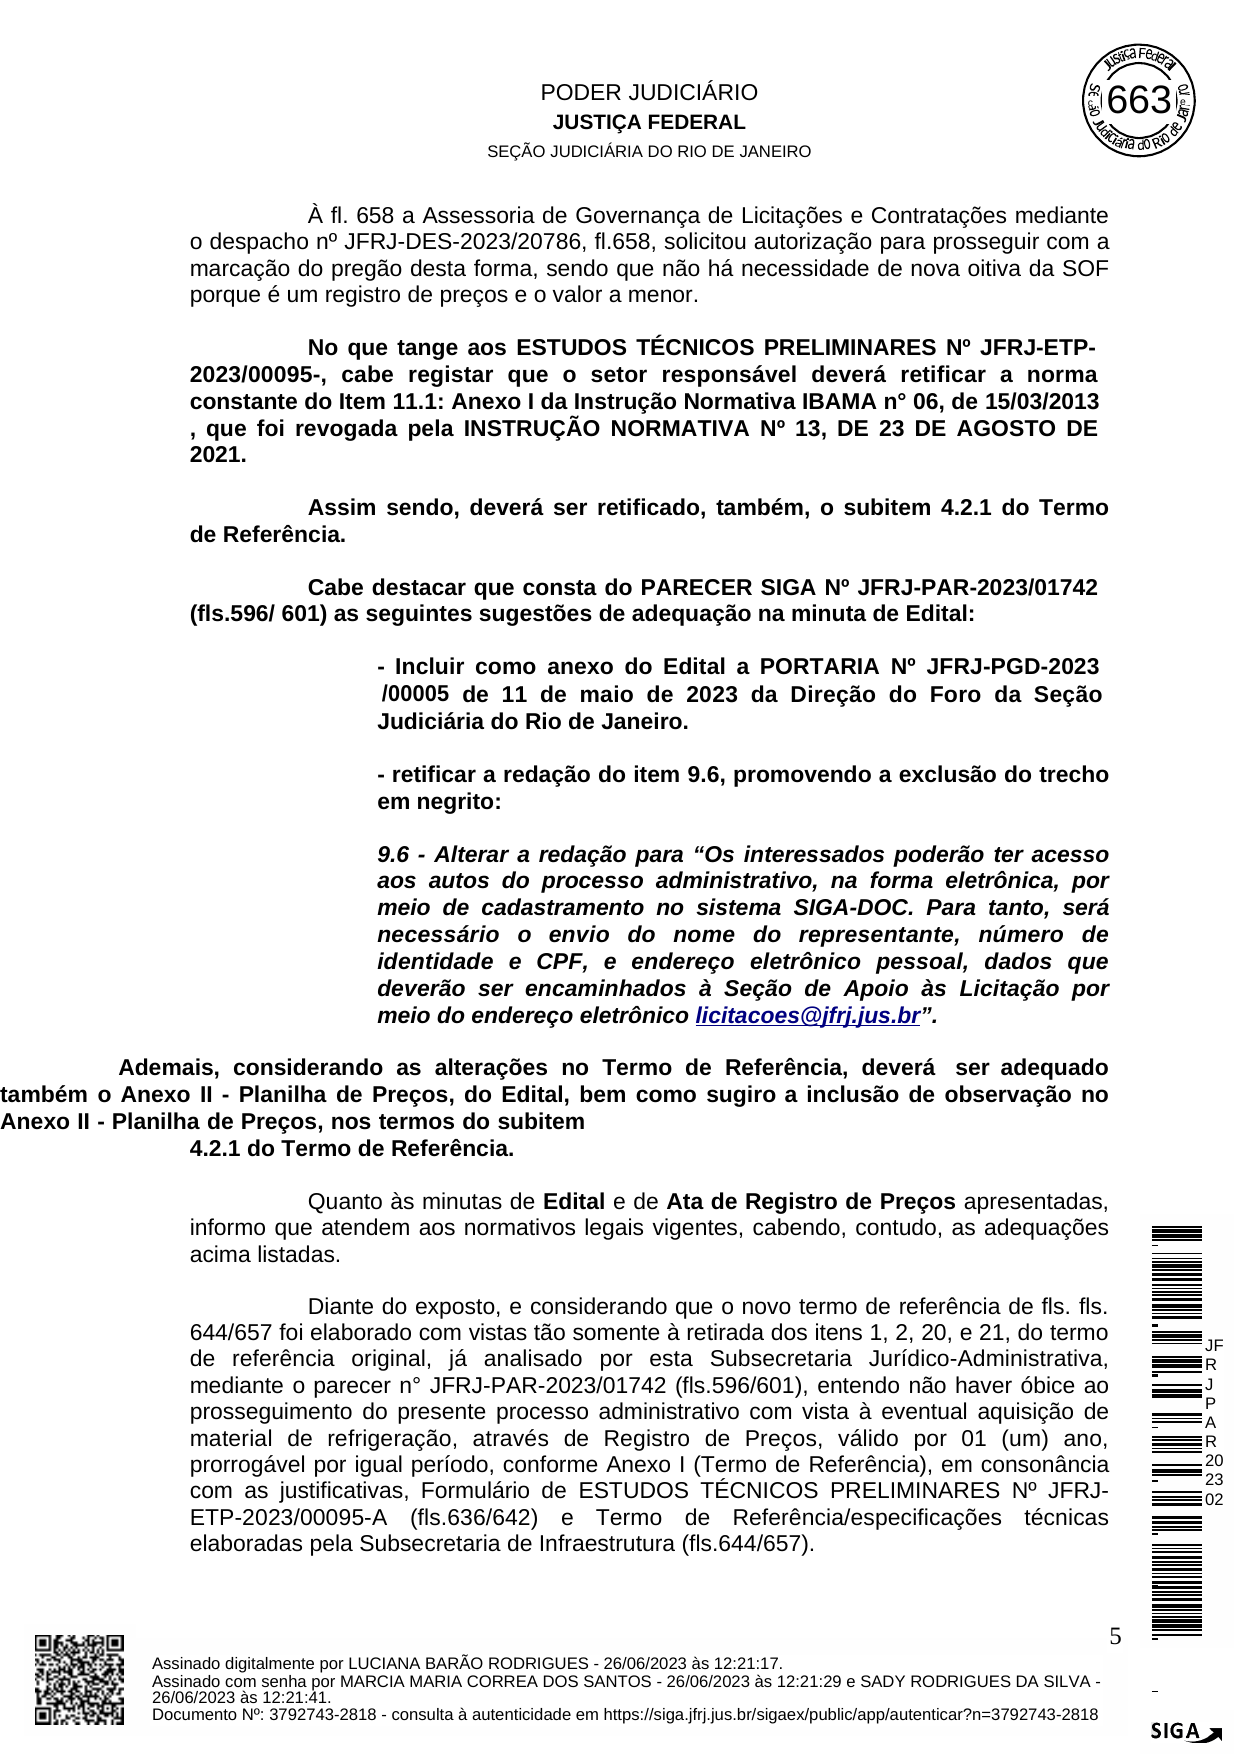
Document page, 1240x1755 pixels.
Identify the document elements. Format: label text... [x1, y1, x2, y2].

text Quanto às minutas de Edital e de Ata de Registro de Preços apresentadas, informo que atendem aos normativos legais vigentes, cabendo, contudo, as adequações acima listadas. [189, 1188, 1109, 1267]
text JFRJPAR202302060A [1205, 1336, 1224, 1508]
text - retificar a redação do item 9.6, promovendo a exclusão do trecho em negrito: [377, 761, 1109, 814]
text No que tange aos ESTUDOS TÉCNICOS PRELIMINARES Nº JFRJ-ETP- [308, 334, 1239, 360]
text Ademais, considerando as alterações no Termo de Referência, deverá ser adequado também o Anexo II - Planilha de Preços, do Edital, bem como sugiro a inclusão de observação no Anexo II - Planilha de Preços, nos termos do subitem [0, 1054, 1109, 1134]
text Judiciária do Rio de Janeiro. [377, 708, 1239, 734]
text À fl. 658 a Assessoria de Governança de Licitações e Contratações mediante o despacho nº JFRJ-DES-2023/20786, fl.658, solicitou autorização para prosseguir com a marcação do pregão desta forma, sendo que não há necessidade de nova oitiva da SOF porque é um registro de preços e o valor a menor. [189, 202, 1109, 307]
text Diante do exposto, e considerando que o novo termo de referência de fls. fls. 644/657 foi elaborado com vistas tão somente à retirada dos itens 1, 2, 20, e 21, do termo de referência original, já analisado por esta Subsecretaria Jurídico-Administrativa, mediante o parecer n° JFRJ-PAR-2023/01742 (fls.596/601), entendo não haver óbice ao prosseguimento do presente processo administrativo com vista à eventual aquisição de material de refrigeração, através de Registro de Preços, válido por 01 (um) ano, prorrogável por igual período, conforme Anexo I (Termo de Referência), em consonância com as justificativas, Formulário de ESTUDOS TÉCNICOS PRELIMINARES Nº JFRJ- ETP-2023/00095-A (fls.636/642) e Termo de Referência/especificações técnicas elaboradas pela Subsecretaria de Infraestrutura (fls.644/657). [189, 1293, 1109, 1556]
text e [1180, 96, 1192, 105]
text 2023/00095-, cabe registar que o setor responsável deverá retificar a norma constante do Item 11.1: Anexo I da Instrução Normativa IBAMA n° 06, de 15/03/2013 [189, 361, 1131, 414]
text 4.2.1 do Termo de Referência. [189, 1135, 1239, 1161]
text Cabe destacar que consta do PARECER SIGA Nº JFRJ-PAR-2023/01742 (fls.596/ 601) as seguintes sugestões de adequação na minuta de Edital: [189, 573, 1131, 627]
text 9.6 - Alterar a redação para “Os interessados poderão ter acesso aos autos do processo administrativo, na forma eletrônica, por meio de cadastramento no sistema SIGA-DOC. Para tanto, será necessário o envio do nome do representante, número de identidade e CPF, e endereço eletrônico pessoal, dados que deverão ser encaminhados à Seção de Apoio às Licitação por meio do endereço eletrônico licitacoes@jfrj.jus.br”. [377, 841, 1109, 1028]
text /00005 [0, 680, 449, 706]
text Assim sendo, deverá ser retificado, também, o subitem 4.2.1 do Termo de Referência. [189, 494, 1109, 547]
text , que foi revogada pela INSTRUÇÃO NORMATIVA Nº 13, DE 23 DE AGOSTO DE 2021. [189, 414, 1131, 468]
text ç [1088, 97, 1100, 106]
text - Incluir como anexo do Edital a PORTARIA Nº JFRJ-PGD-2023 [377, 653, 1239, 679]
text de 11 de maio de 2023 da Direção do Foro da Seção [462, 681, 1239, 707]
